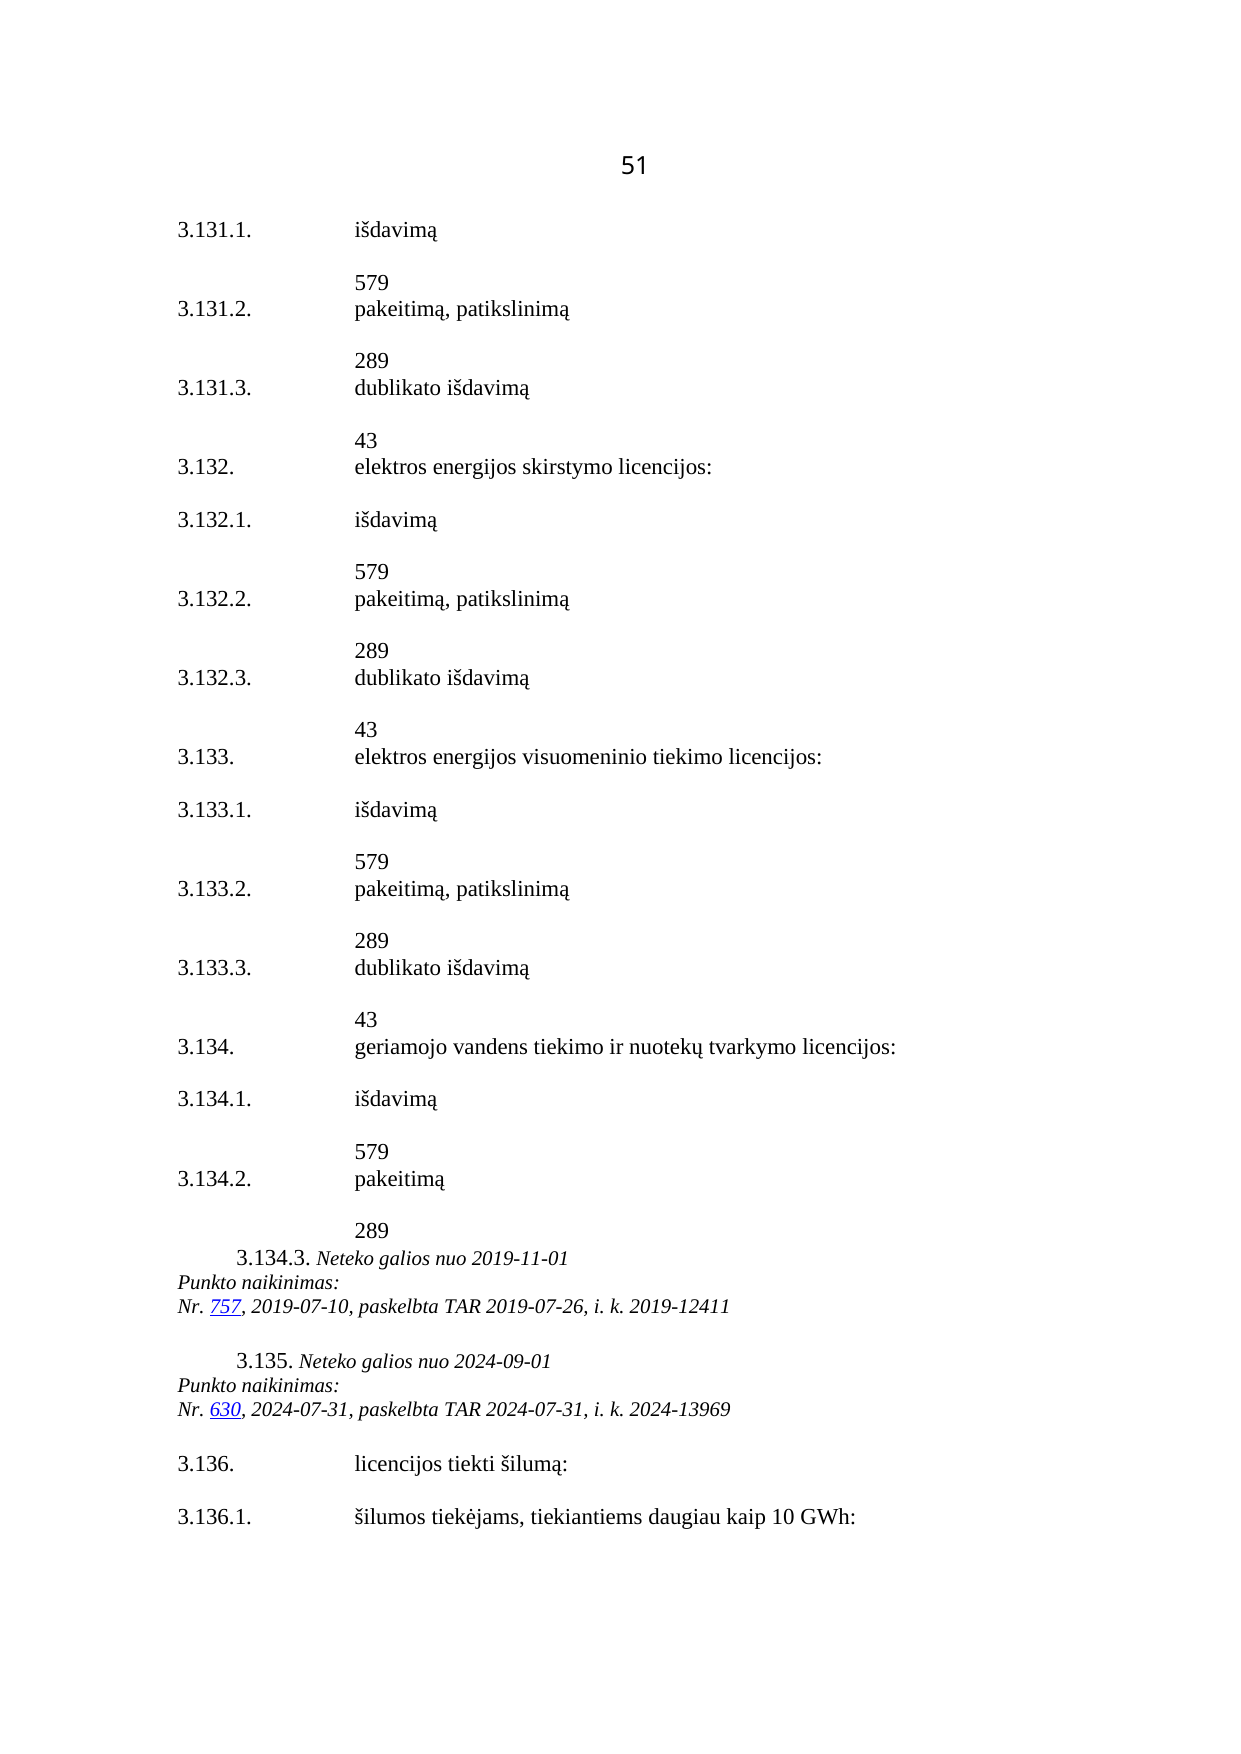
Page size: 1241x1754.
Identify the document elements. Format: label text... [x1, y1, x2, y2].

text 3.132.3. dublikato išdavimą 43 [177, 664, 945, 743]
text 3.133.2. pakeitimą, patikslinimą 289 [177, 875, 945, 954]
text 3.132.1. išdavimą 579 [177, 506, 945, 585]
text 3.134.1. išdavimą 579 [177, 1086, 945, 1164]
text 3.131.2. pakeitimą, patikslinimą 289 [177, 295, 945, 374]
text 3.134.3. Neteko galios nuo 2019-11-01 [177, 1244, 1092, 1270]
text Nr. 757, 2019-07-10, paskelbta TAR 2019-07-26, i. k. 2019-12411 [177, 1294, 1092, 1318]
text Punkto naikinimas: [177, 1373, 1092, 1397]
text 3.132.2. pakeitimą, patikslinimą 289 [177, 585, 945, 664]
text 3.134. geriamojo vandens tiekimo ir nuotekų tvarkymo licencijos: [177, 1033, 945, 1086]
text 3.133.1. išdavimą 579 [177, 796, 945, 875]
text 3.136.1. šilumos tiekėjams, tiekiantiems daugiau kaip 10 GWh: [177, 1503, 945, 1556]
text 3.132. elektros energijos skirstymo licencijos: [177, 453, 945, 506]
text Punkto naikinimas: [177, 1270, 1092, 1294]
text 3.133.3. dublikato išdavimą 43 [177, 954, 945, 1033]
text Nr. 630, 2024-07-31, paskelbta TAR 2024-07-31, i. k. 2024-13969 [177, 1397, 1092, 1421]
text 3.133. elektros energijos visuomeninio tiekimo licencijos: [177, 743, 945, 796]
text 3.135. Neteko galios nuo 2024-09-01 [177, 1347, 1092, 1373]
text 3.134.2. pakeitimą 289 [177, 1164, 945, 1244]
text 3.131.3. dublikato išdavimą 43 [177, 374, 945, 453]
text 3.131.1. išdavimą 579 [177, 216, 945, 295]
text 3.136. licencijos tiekti šilumą: [177, 1450, 945, 1503]
